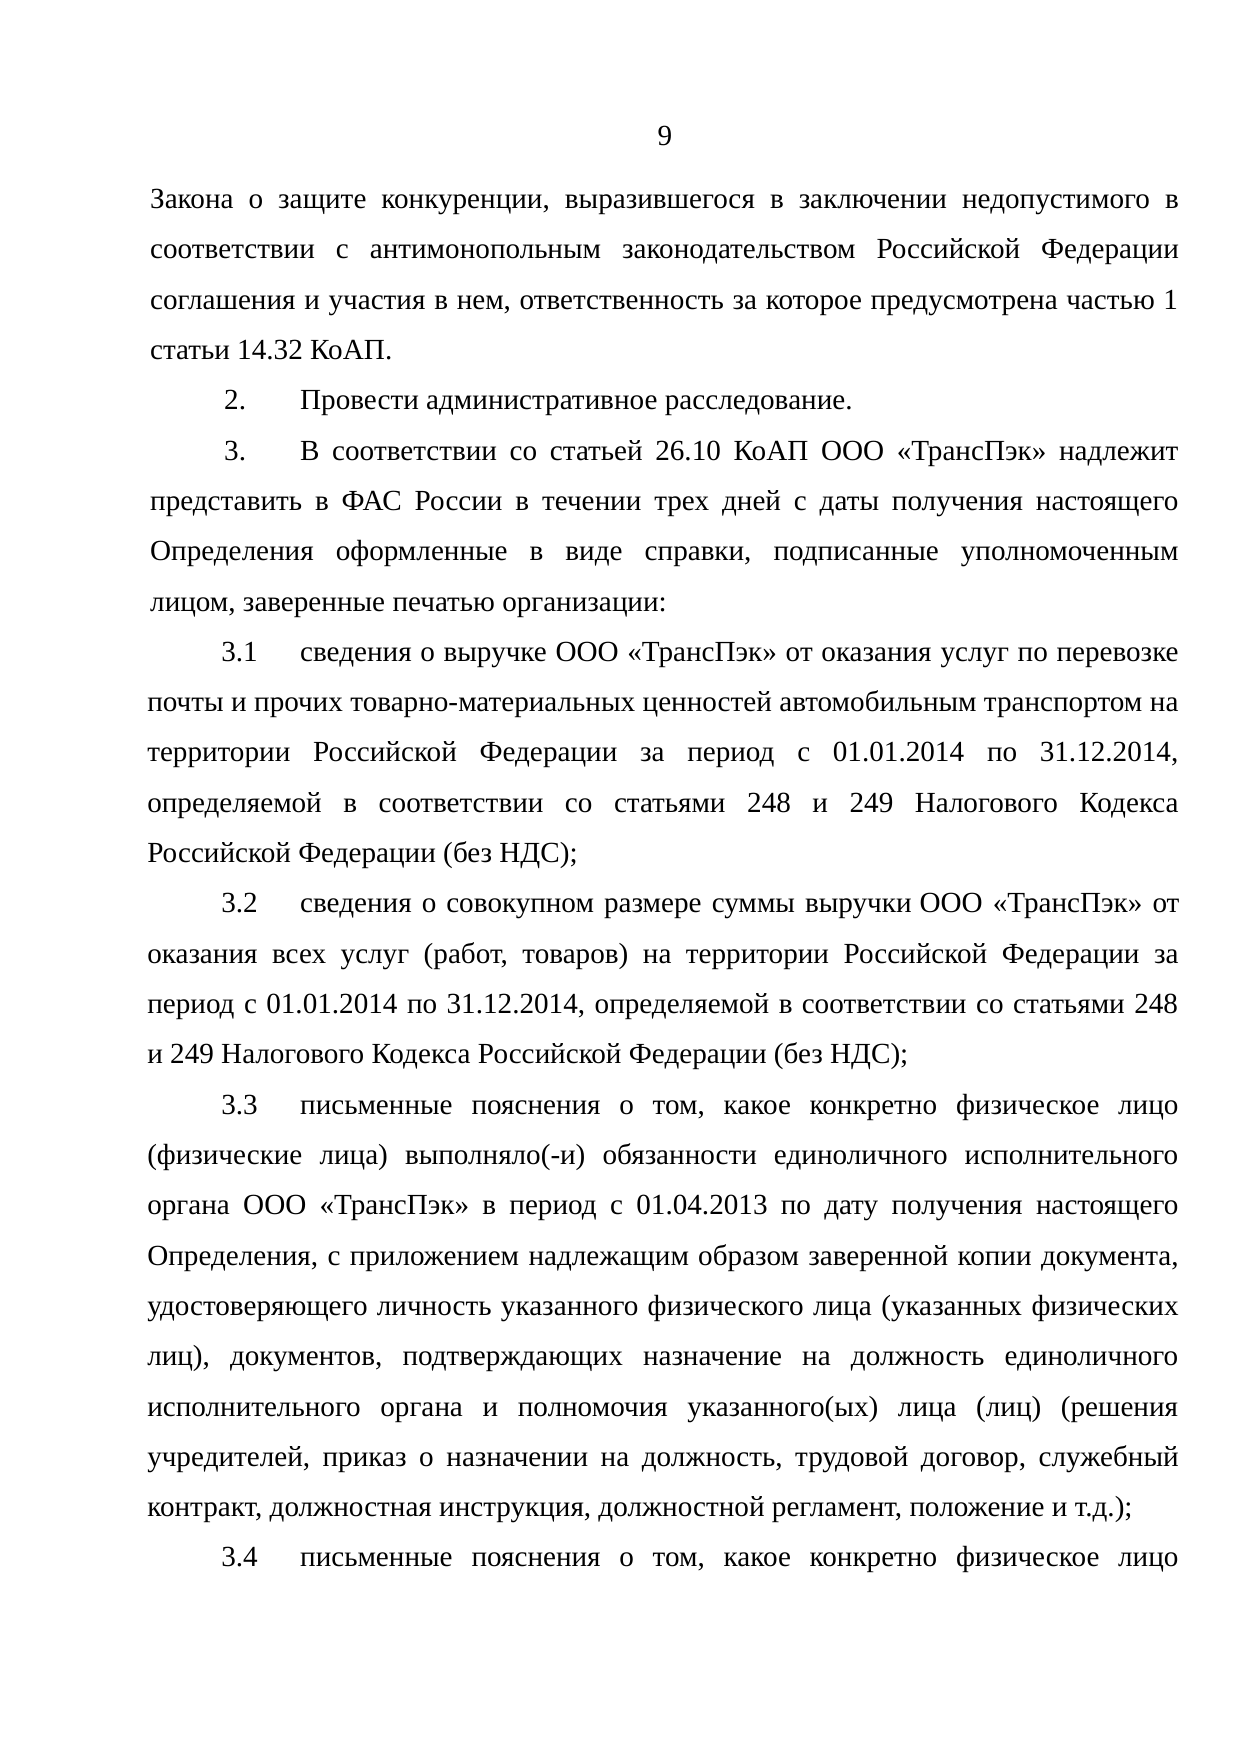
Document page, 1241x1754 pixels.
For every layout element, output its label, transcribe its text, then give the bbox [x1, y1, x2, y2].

list В соответствии со статьей 26.10 КоАП ООО «ТрансПэк» надлежит представить в ФАС России в течении трех дней с даты получения настоящего Определения оформленные в виде справки, подписанные уполномоченным лицом, заверенные печатью организации: [150, 433, 1179, 617]
list письменные пояснения о том, какое конкретно физическое лицо [147, 1539, 1179, 1573]
list Закона о защите конкуренции, выразившегося в заключении недопустимого в соответствии с антимонопольным законодательством Российской Федерации соглашения и участия в нем, ответственность за которое предусмотрена частью 1 статьи 14.32 КоАП. [150, 181, 1179, 366]
list письменные пояснения о том, какое конкретно физическое лицо (физические лица) выполняло(-и) обязанности единоличного исполнительного органа ООО «ТрансПэк» в период с 01.04.2013 по дату получения настоящего Определения, с приложением надлежащим образом заверенной копии документа, удостоверяющего личность указанного физического лица (указанных физических лиц), документов, подтверждающих назначение на должность единоличного исполнительного органа и полномочия указанного(ых) лица (лиц) (решения учредителей, приказ о назначении на должность, трудовой договор, служебный контракт, должностная инструкция, должностной регламент, положение и т.д.); [147, 1087, 1179, 1523]
list сведения о совокупном размере суммы выручки ООО «ТрансПэк» от оказания всех услуг (работ, товаров) на территории Российской Федерации за период с 01.01.2014 по 31.12.2014, определяемой в соответствии со статьями 248 и 249 Налогового Кодекса Российской Федерации (без НДС); [147, 886, 1179, 1070]
list сведения о выручке ООО «ТрансПэк» от оказания услуг по перевозке почты и прочих товарно-материальных ценностей автомобильным транспортом на территории Российской Федерации за период с 01.01.2014 по 31.12.2014, определяемой в соответствии со статьями 248 и 249 Налогового Кодекса Российской Федерации (без НДС); [147, 634, 1179, 869]
list Провести административное расследование. [150, 382, 1179, 416]
